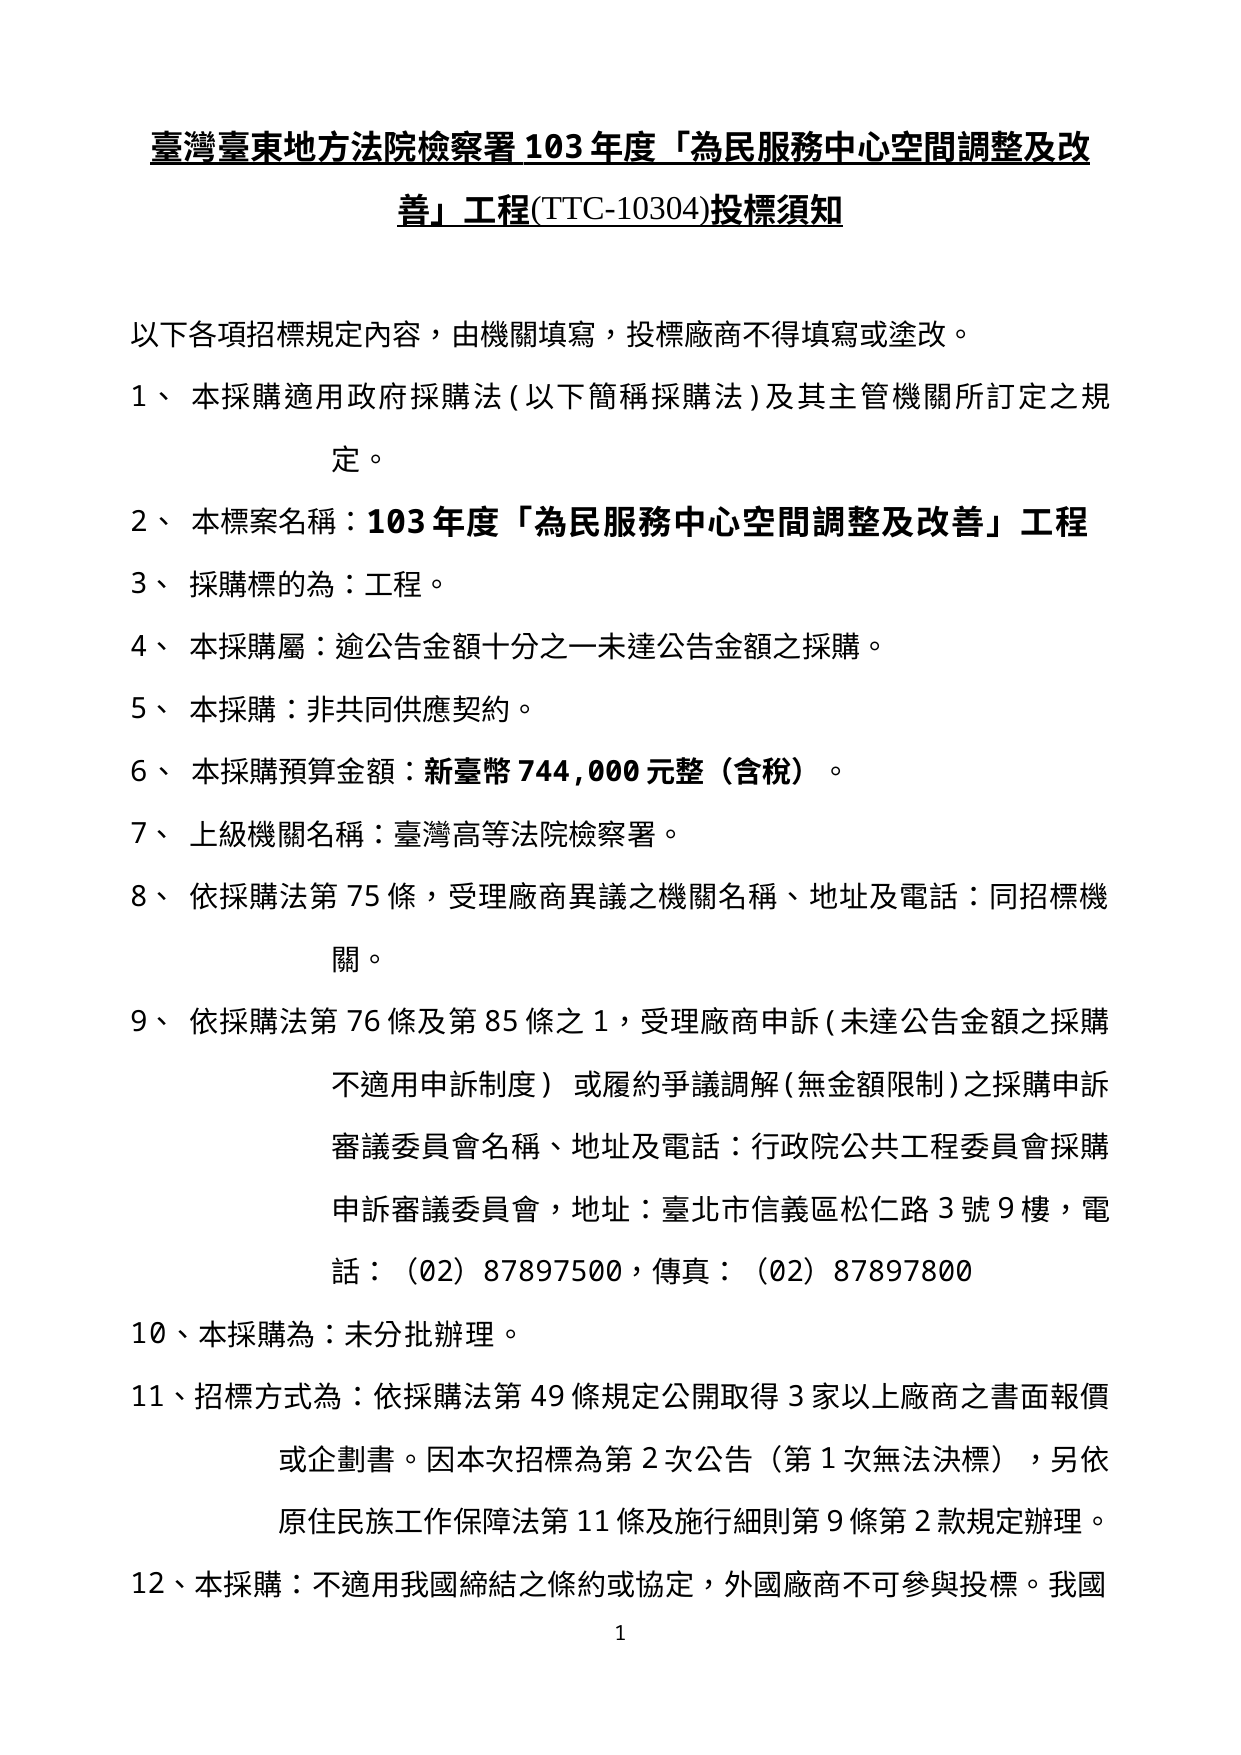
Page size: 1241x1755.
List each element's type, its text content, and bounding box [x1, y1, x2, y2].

list 依採購法第76條及第85條之1，受理廠商申訴(未達公告金額之採購不適用申訴制度) 或履約爭議調解(無金額限制)之採購申訴審議委員會名稱、地址及電話：行政院公共工程委員會採購申訴審議委員會，地址：臺北市信義區松仁路3號9樓，電話：（02）87897500，傳真：（02）87897800 [130, 978, 1110, 1291]
list 本採購：非共同供應契約。 [130, 666, 1110, 728]
list 招標方式為：依採購法第49條規定公開取得3家以上廠商之書面報價或企劃書。因本次招標為第2次公告（第1次無法決標），另依原住民族工作保障法第11條及施行細則第9條第2款規定辦理。 [130, 1353, 1110, 1541]
list 本採購屬：逾公告金額十分之一未達公告金額之採購。 [130, 603, 1110, 666]
list 本採購為：未分批辦理。 [130, 1291, 1110, 1353]
list 本標案名稱：103年度「為民服務中心空間調整及改善」工程 [130, 478, 1110, 541]
list 本採購適用政府採購法(以下簡稱採購法)及其主管機關所訂定之規定。 [130, 353, 1110, 478]
text 臺灣臺東地方法院檢察署103年度「為民服務中心空間調整及改善」工程(TTC-10304)投標須知 [130, 103, 1110, 228]
text 以下各項招標規定內容，由機關填寫，投標廠商不得填寫或塗改。 [130, 291, 1110, 353]
list 上級機關名稱：臺灣高等法院檢察署。 [130, 791, 1110, 853]
list 本採購預算金額：新臺幣744,000元整（含稅）。 [130, 728, 1110, 791]
list 依採購法第75條，受理廠商異議之機關名稱、地址及電話：同招標機關。 [130, 853, 1110, 978]
list 採購標的為：工程。 [130, 541, 1110, 603]
list 本採購：不適用我國締結之條約或協定，外國廠商不可參與投標。我國 [130, 1541, 1110, 1603]
